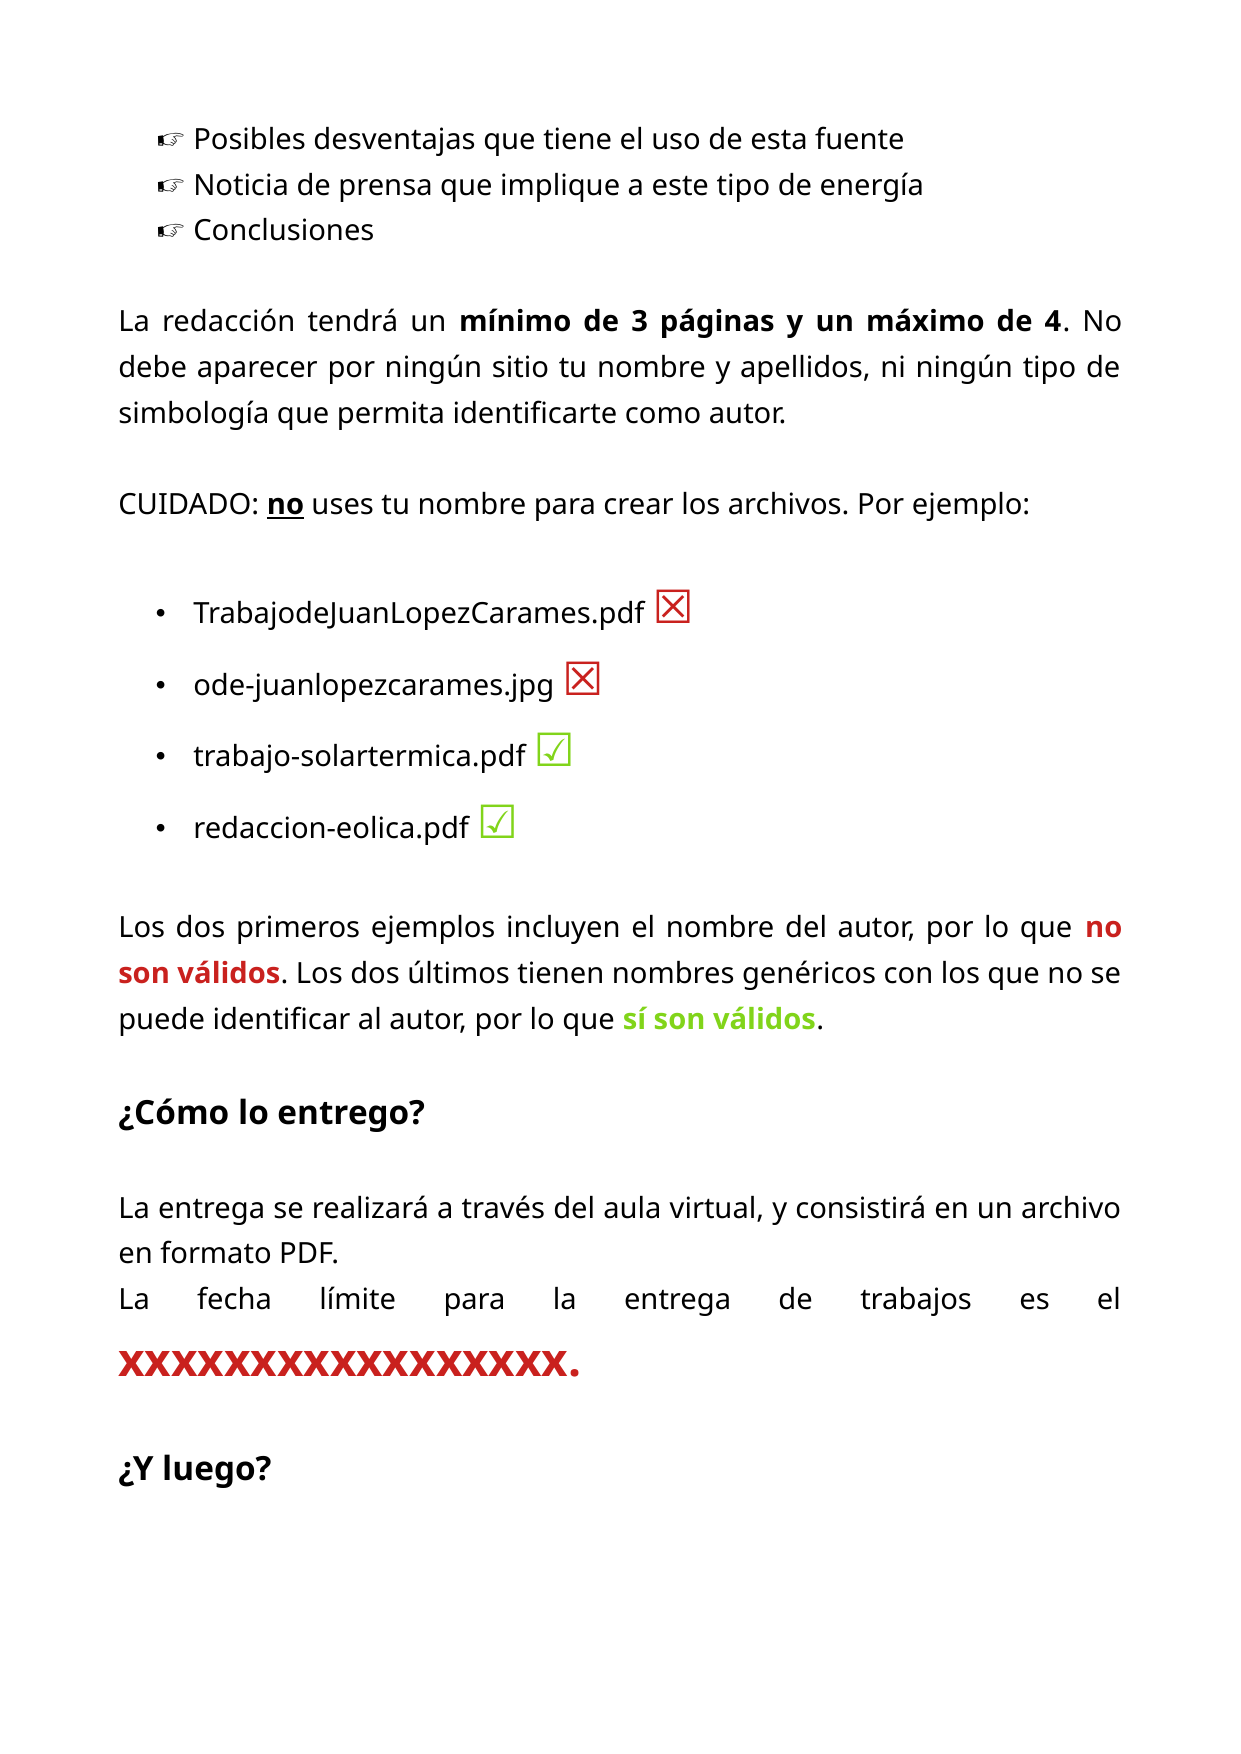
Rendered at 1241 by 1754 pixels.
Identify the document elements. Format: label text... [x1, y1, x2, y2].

list trabajo-solartermica.pdf ☑ [156, 718, 1122, 780]
text CUIDADO: no uses tu nombre para crear los archivos. Por ejemplo: [118, 483, 1122, 523]
text Los dos primeros ejemplos incluyen el nombre del autor, por lo que no son válidos. Los dos últimos tienen nombres genéricos con los que no se puede identificar al autor, por lo que sí son válidos. [118, 907, 1122, 1038]
subtitle ¿Y luego? [118, 1444, 1122, 1490]
list Posibles desventajas que tiene el uso de esta fuente [156, 118, 1122, 158]
text La fecha límite para la entrega de trabajos es el xxxxxxxxxxxxxxxxx. [118, 1278, 1122, 1389]
text La redacción tendrá un mínimo de 3 páginas y un máximo de 4. No debe aparecer por ningún sitio tu nombre y apellidos, ni ningún tipo de simbología que permita identificarte como autor. [118, 301, 1122, 432]
text La entrega se realizará a través del aula virtual, y consistirá en un archivo en formato PDF. [118, 1187, 1122, 1272]
subtitle ¿Cómo lo entrego? [118, 1089, 1122, 1134]
list Noticia de prensa que implique a este tipo de energía [156, 164, 1122, 203]
list redaccion-eolica.pdf ☑ [156, 789, 1122, 852]
list TrabajodeJuanLopezCarames.pdf ☒ [156, 574, 1122, 637]
list Conclusiones [156, 209, 1122, 249]
list ode-juanlopezcarames.jpg ☒ [156, 646, 1122, 708]
